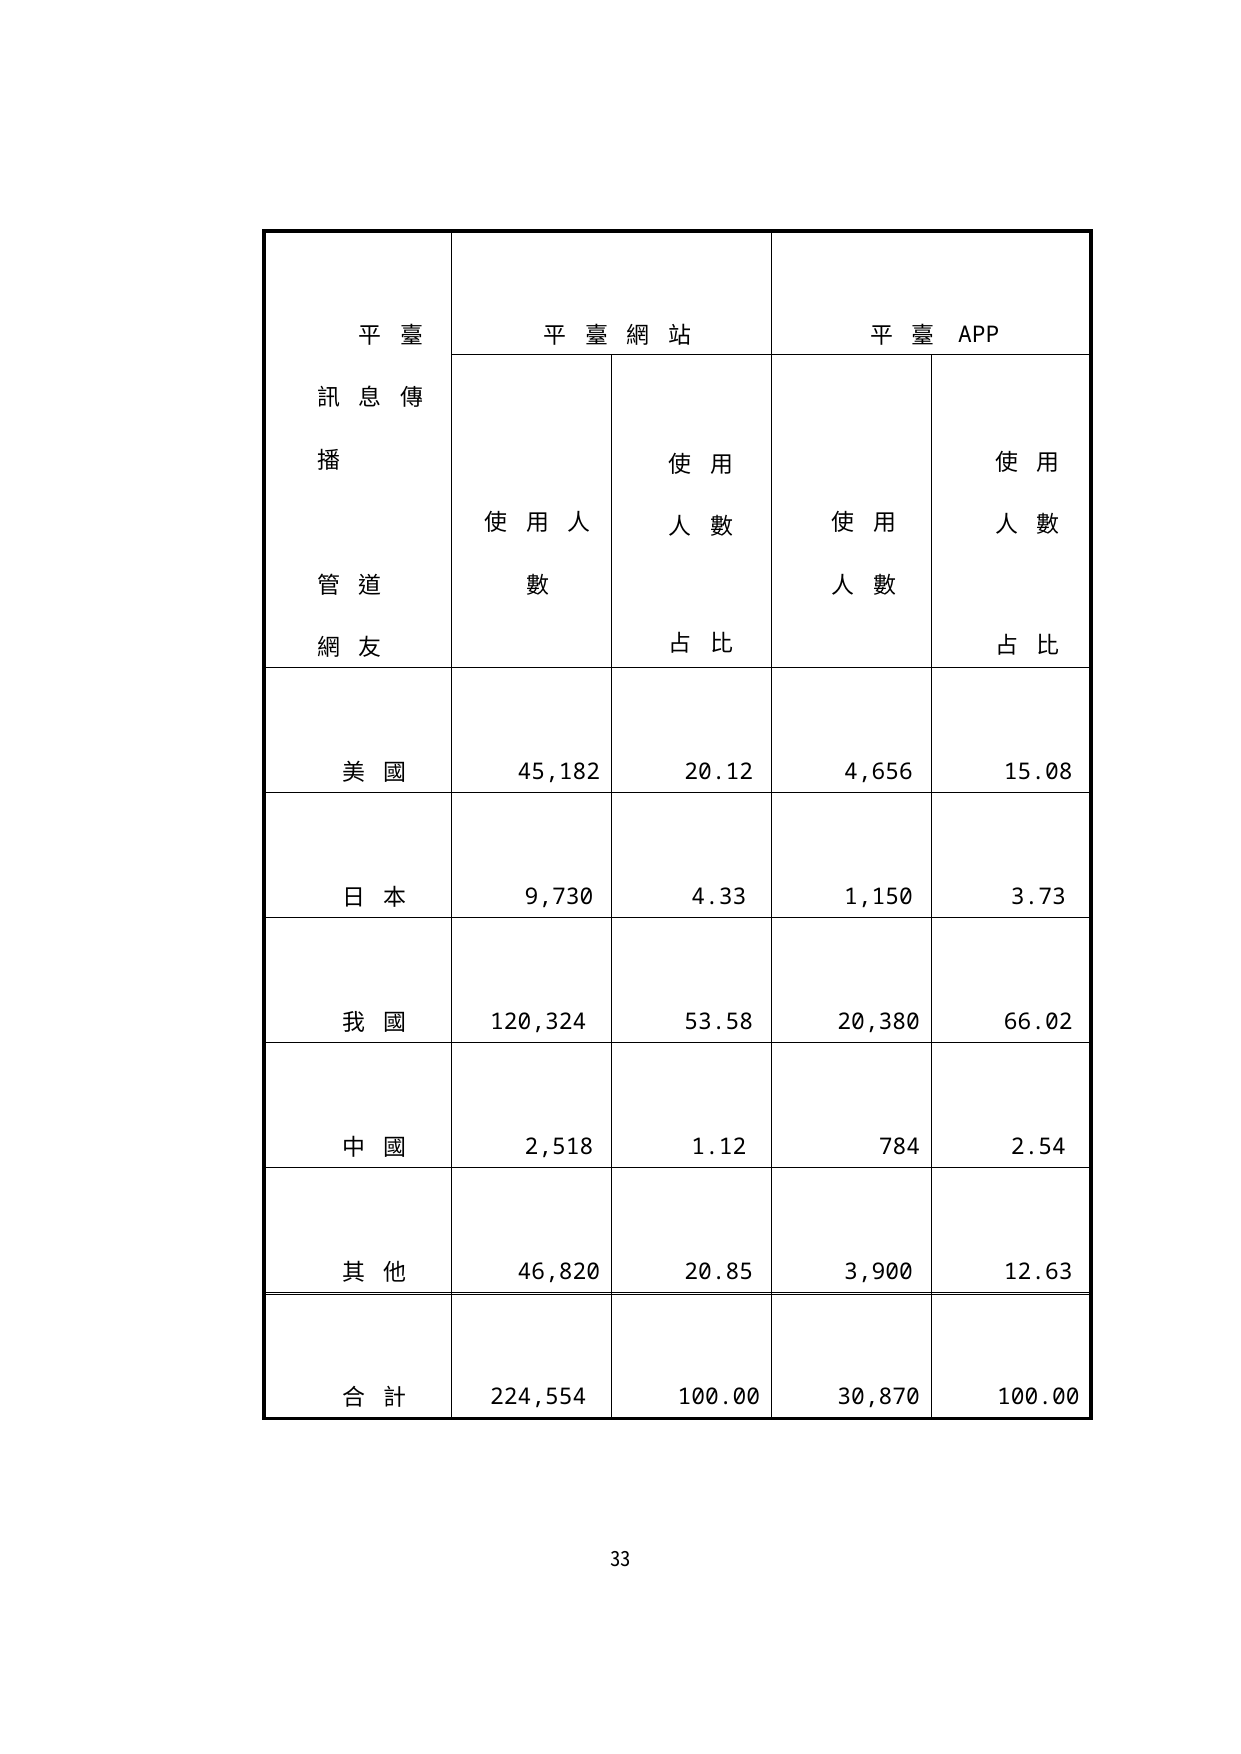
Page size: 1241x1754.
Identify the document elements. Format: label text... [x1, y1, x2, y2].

table_cell 53.58 [612, 918, 771, 1042]
table_cell 1,150 [772, 793, 931, 917]
table_cell 1.12 [612, 1043, 771, 1167]
table_cell 合計 [266, 1295, 451, 1417]
table_cell 日本 [266, 793, 451, 917]
table_cell 46,820 [452, 1168, 611, 1292]
table_cell 100.00 [612, 1295, 771, 1417]
table_cell 4.33 [612, 793, 771, 917]
table_cell 美國 [266, 668, 451, 792]
table_cell 使用人數 [452, 355, 611, 667]
table_cell 12.63 [932, 1168, 1089, 1292]
table_cell 9,730 [452, 793, 611, 917]
table_cell 20,380 [772, 918, 931, 1042]
table_header 平臺訊息傳播 管道 網友 [266, 233, 451, 667]
table_cell 2.54 [932, 1043, 1089, 1167]
table_cell 3,900 [772, 1168, 931, 1292]
table_cell 2,518 [452, 1043, 611, 1167]
table_header 平臺APP [772, 233, 1089, 354]
table_cell 784 [772, 1043, 931, 1167]
table_cell 其他 [266, 1168, 451, 1292]
table_cell 100.00 [932, 1295, 1089, 1417]
table_cell 224,554 [452, 1295, 611, 1417]
table_cell 20.85 [612, 1168, 771, 1292]
table_cell 66.02 [932, 918, 1089, 1042]
table_cell 使用人數 占比 [932, 355, 1089, 667]
table_cell 45,182 [452, 668, 611, 792]
table_cell 使用人數 [772, 355, 931, 667]
table_header 平臺網站 [452, 233, 771, 354]
table_cell 20.12 [612, 668, 771, 792]
table_cell 我國 [266, 918, 451, 1042]
table_cell 3.73 [932, 793, 1089, 917]
table_cell 4,656 [772, 668, 931, 792]
table_cell 30,870 [772, 1295, 931, 1417]
table_cell 120,324 [452, 918, 611, 1042]
table_cell 使用人數 占比 [612, 355, 771, 667]
table_cell 中國 [266, 1043, 451, 1167]
table_cell 15.08 [932, 668, 1089, 792]
